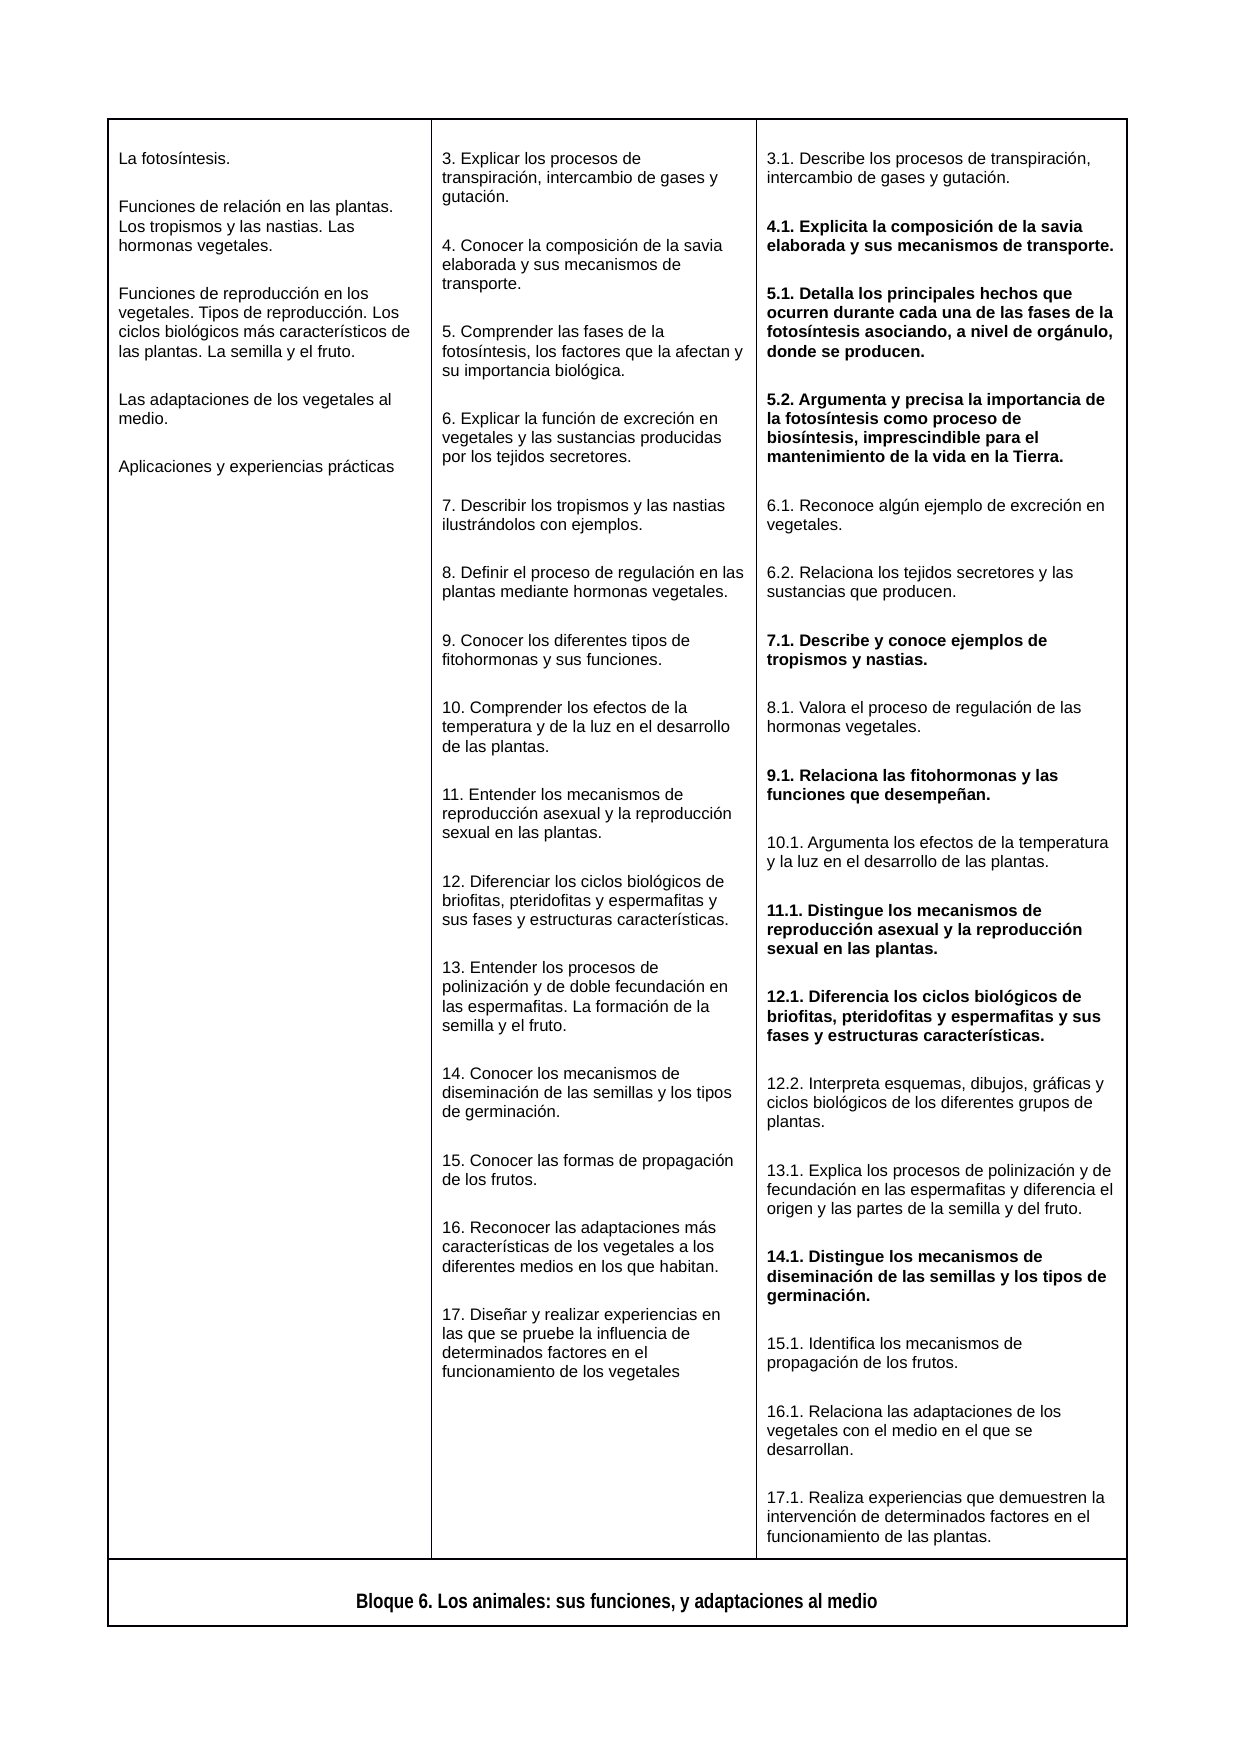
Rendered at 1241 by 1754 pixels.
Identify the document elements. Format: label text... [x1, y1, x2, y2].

table_cell La fotosíntesis. Funciones de relación en las plantas. Los tropismos y las nastias. Las hormonas vegetales. Funciones de reproducción en los vegetales. Tipos de reproducción. Los ciclos biológicos más característicos de las plantas. La semilla y el fruto. Las adaptaciones de los vegetales al medio. Aplicaciones y experiencias prácticas [109, 120, 431, 1558]
table_cell 3.1. Describe los procesos de transpiración, intercambio de gases y gutación. 4.1. Explicita la composición de la savia elaborada y sus mecanismos de transporte. 5.1. Detalla los principales hechos que ocurren durante cada una de las fases de la fotosíntesis asociando, a nivel de orgánulo, donde se producen. 5.2. Argumenta y precisa la importancia de la fotosíntesis como proceso de biosíntesis, imprescindible para el mantenimiento de la vida en la Tierra. 6.1. Reconoce algún ejemplo de excreción en vegetales. 6.2. Relaciona los tejidos secretores y las sustancias que producen. 7.1. Describe y conoce ejemplos de tropismos y nastias. 8.1. Valora el proceso de regulación de las hormonas vegetales. 9.1. Relaciona las fitohormonas y las funciones que desempeñan. 10.1. Argumenta los efectos de la temperatura y la luz en el desarrollo de las plantas. 11.1. Distingue los mecanismos de reproducción asexual y la reproducción sexual en las plantas. 12.1. Diferencia los ciclos biológicos de briofitas, pteridofitas y espermafitas y sus fases y estructuras características. 12.2. Interpreta esquemas, dibujos, gráficas y ciclos biológicos de los diferentes grupos de plantas. 13.1. Explica los procesos de polinización y de fecundación en las espermafitas y diferencia el origen y las partes de la semilla y del fruto. 14.1. Distingue los mecanismos de diseminación de las semillas y los tipos de germinación. 15.1. Identifica los mecanismos de propagación de los frutos. 16.1. Relaciona las adaptaciones de los vegetales con el medio en el que se desarrollan. 17.1. Realiza experiencias que demuestren la intervención de determinados factores en el funcionamiento de las plantas. [757, 120, 1126, 1558]
table_cell 3. Explicar los procesos de transpiración, intercambio de gases y gutación. 4. Conocer la composición de la savia elaborada y sus mecanismos de transporte. 5. Comprender las fases de la fotosíntesis, los factores que la afectan y su importancia biológica. 6. Explicar la función de excreción en vegetales y las sustancias producidas por los tejidos secretores. 7. Describir los tropismos y las nastias ilustrándolos con ejemplos. 8. Definir el proceso de regulación en las plantas mediante hormonas vegetales. 9. Conocer los diferentes tipos de fitohormonas y sus funciones. 10. Comprender los efectos de la temperatura y de la luz en el desarrollo de las plantas. 11. Entender los mecanismos de reproducción asexual y la reproducción sexual en las plantas. 12. Diferenciar los ciclos biológicos de briofitas, pteridofitas y espermafitas y sus fases y estructuras características. 13. Entender los procesos de polinización y de doble fecundación en las espermafitas. La formación de la semilla y el fruto. 14. Conocer los mecanismos de diseminación de las semillas y los tipos de germinación. 15. Conocer las formas de propagación de los frutos. 16. Reconocer las adaptaciones más características de los vegetales a los diferentes medios en los que habitan. 17. Diseñar y realizar experiencias en las que se pruebe la influencia de determinados factores en el funcionamiento de los vegetales [432, 120, 756, 1558]
table_cell Bloque 6. Los animales: sus funciones, y adaptaciones al medio [109, 1560, 1126, 1625]
